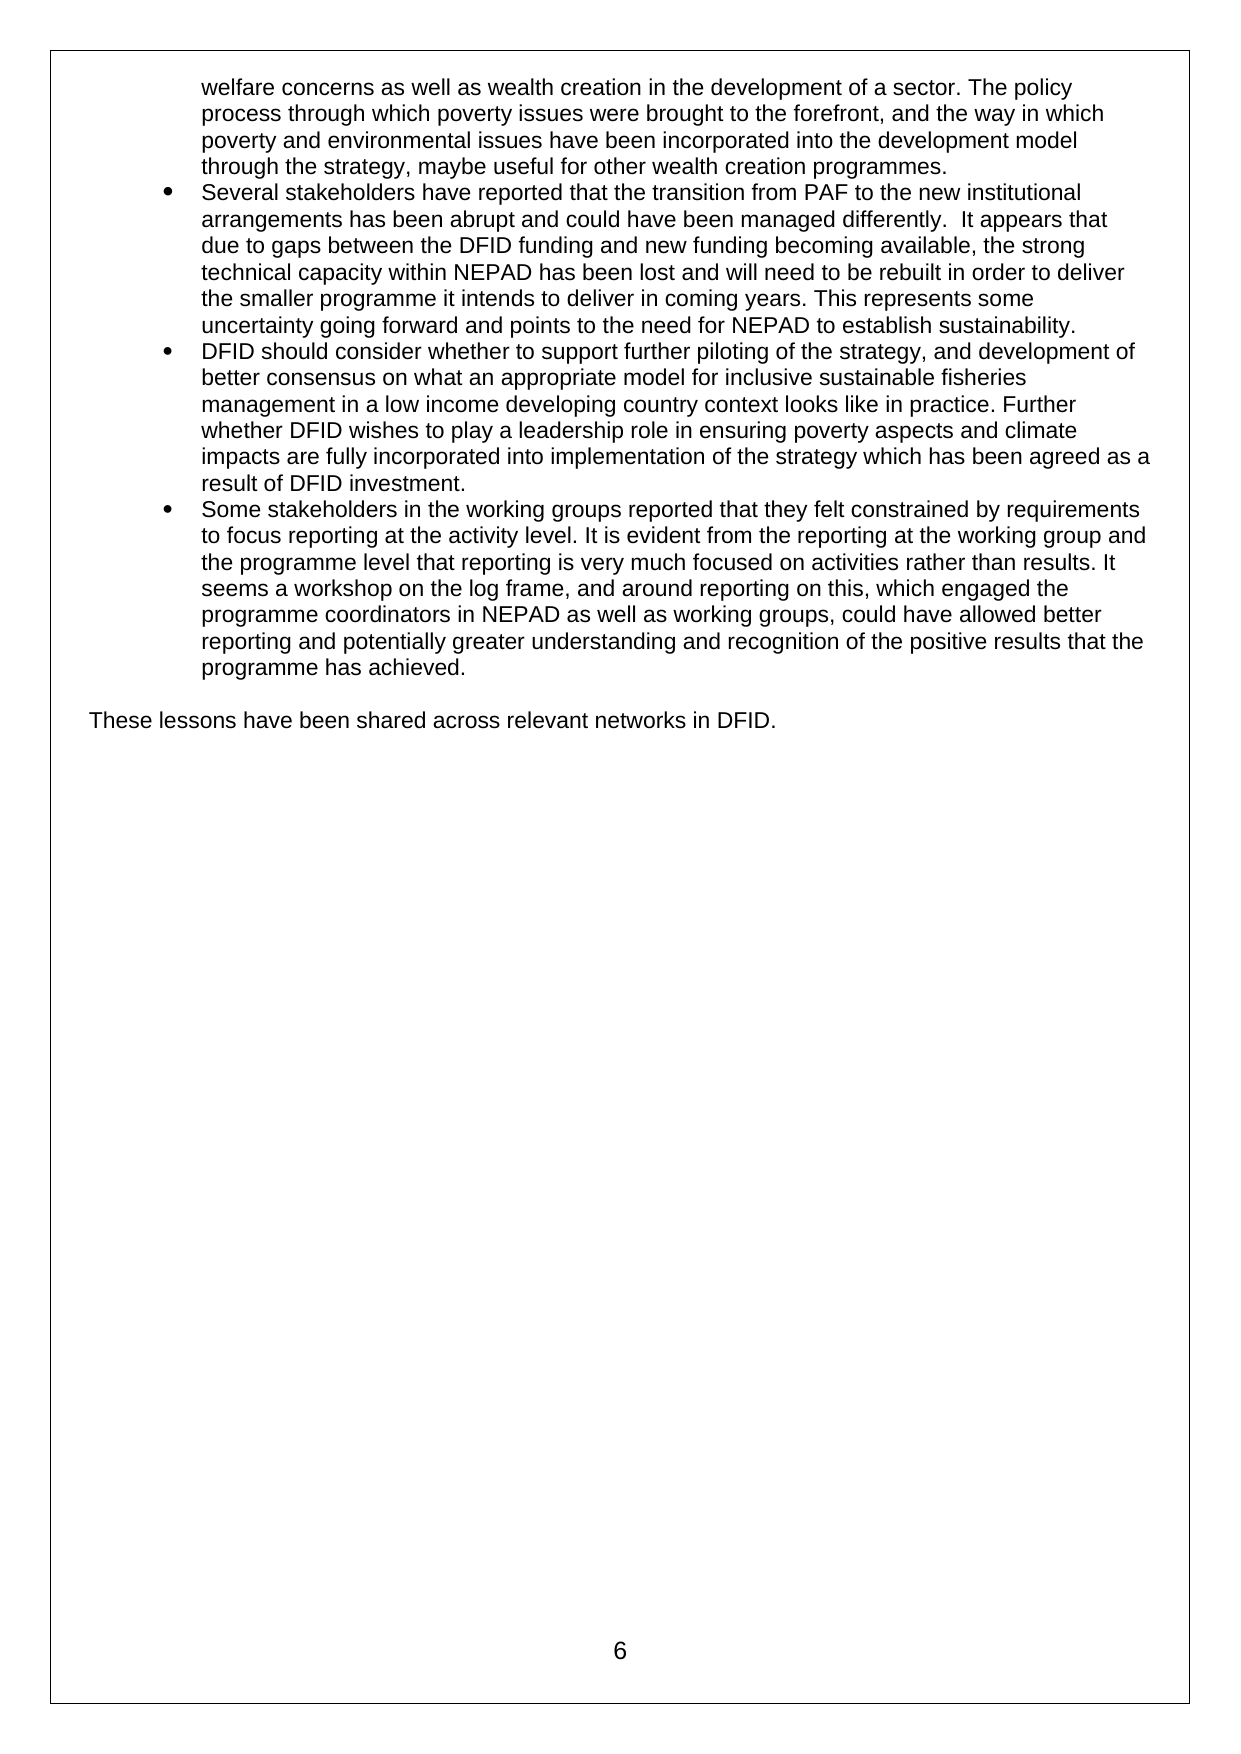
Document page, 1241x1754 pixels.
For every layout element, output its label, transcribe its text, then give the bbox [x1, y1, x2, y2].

list welfare concerns as well as wealth creation in the development of a sector. The policy process through which poverty issues were brought to the forefront, and the way in which poverty and environmental issues have been incorporated into the development model through the strategy, maybe useful for other wealth creation programmes. [164, 74, 1152, 179]
list Some stakeholders in the working groups reported that they felt constrained by requirements to focus reporting at the activity level. It is evident from the reporting at the working group and the programme level that reporting is very much focused on activities rather than results. It seems a workshop on the log frame, and around reporting on this, which engaged the programme coordinators in NEPAD as well as working groups, could have allowed better reporting and potentially greater understanding and recognition of the positive results that the programme has achieved. [164, 496, 1152, 681]
text These lessons have been shared across relevant networks in DFID. [89, 707, 1152, 733]
list DFID should consider whether to support further piloting of the strategy, and development of better consensus on what an appropriate model for inclusive sustainable fisheries management in a low income developing country context looks like in practice. Further whether DFID wishes to play a leadership role in ensuring poverty aspects and climate impacts are fully incorporated into implementation of the strategy which has been agreed as a result of DFID investment. [164, 338, 1152, 496]
list Several stakeholders have reported that the transition from PAF to the new institutional arrangements has been abrupt and could have been managed differently. It appears that due to gaps between the DFID funding and new funding becoming available, the strong technical capacity within NEPAD has been lost and will need to be rebuilt in order to deliver the smaller programme it intends to deliver in coming years. This represents some uncertainty going forward and points to the need for NEPAD to establish sustainability. [164, 179, 1152, 338]
